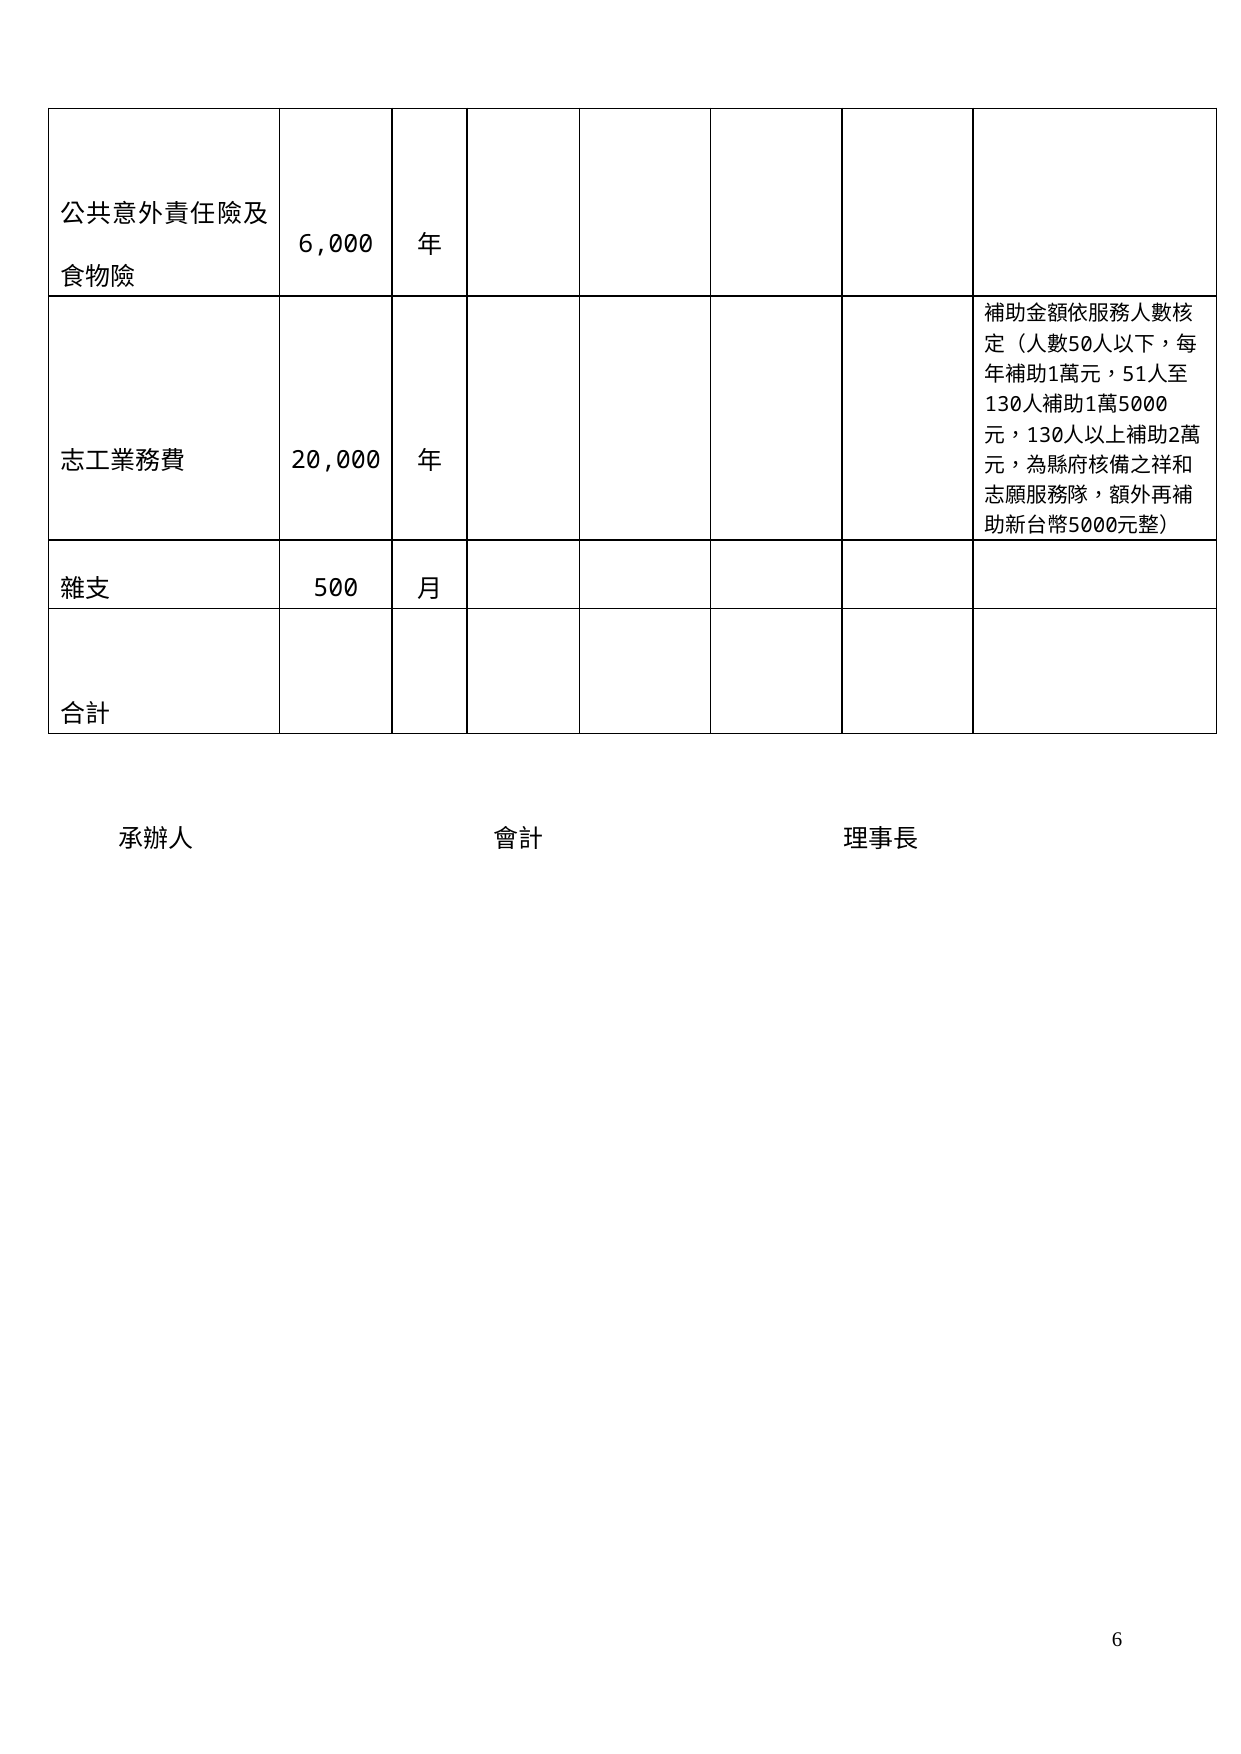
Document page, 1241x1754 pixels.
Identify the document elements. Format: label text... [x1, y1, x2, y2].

table_cell 20,000 [280, 297, 391, 539]
table_cell [843, 609, 972, 733]
table_cell [393, 609, 466, 733]
table_cell [711, 541, 841, 608]
table_cell [843, 297, 972, 539]
table_cell [711, 109, 841, 295]
table_cell 年 [393, 297, 466, 539]
table_cell [468, 297, 579, 539]
table_cell [843, 109, 972, 295]
table_cell [580, 609, 710, 733]
table_cell 500 [280, 541, 391, 608]
table_cell [468, 109, 579, 295]
table_cell [580, 297, 710, 539]
table_cell [580, 541, 710, 608]
table_cell [974, 609, 1216, 733]
text 承辦人 會計 理事長 [118, 795, 1122, 858]
table_cell 志工業務費 [49, 297, 279, 539]
table_cell 合計 [49, 609, 279, 733]
table_cell [974, 541, 1216, 608]
table_cell 公共意外責任險及食物險 [49, 109, 279, 295]
table_cell [974, 109, 1216, 295]
table_cell 補助金額依服務人數核定（人數50人以下，每年補助1萬元，51人至130人補助1萬5000元，130人以上補助2萬元，為縣府核備之祥和志願服務隊，額外再補助新台幣5000元整） [974, 297, 1216, 539]
table_cell [468, 541, 579, 608]
table_cell [843, 541, 972, 608]
table_cell [580, 109, 710, 295]
table_cell 6,000 [280, 109, 391, 295]
table_cell 雜支 [49, 541, 279, 608]
table_cell 年 [393, 109, 466, 295]
table_cell 月 [393, 541, 466, 608]
table_cell [711, 297, 841, 539]
table_cell [468, 609, 579, 733]
table_cell [280, 609, 391, 733]
table_cell [711, 609, 841, 733]
